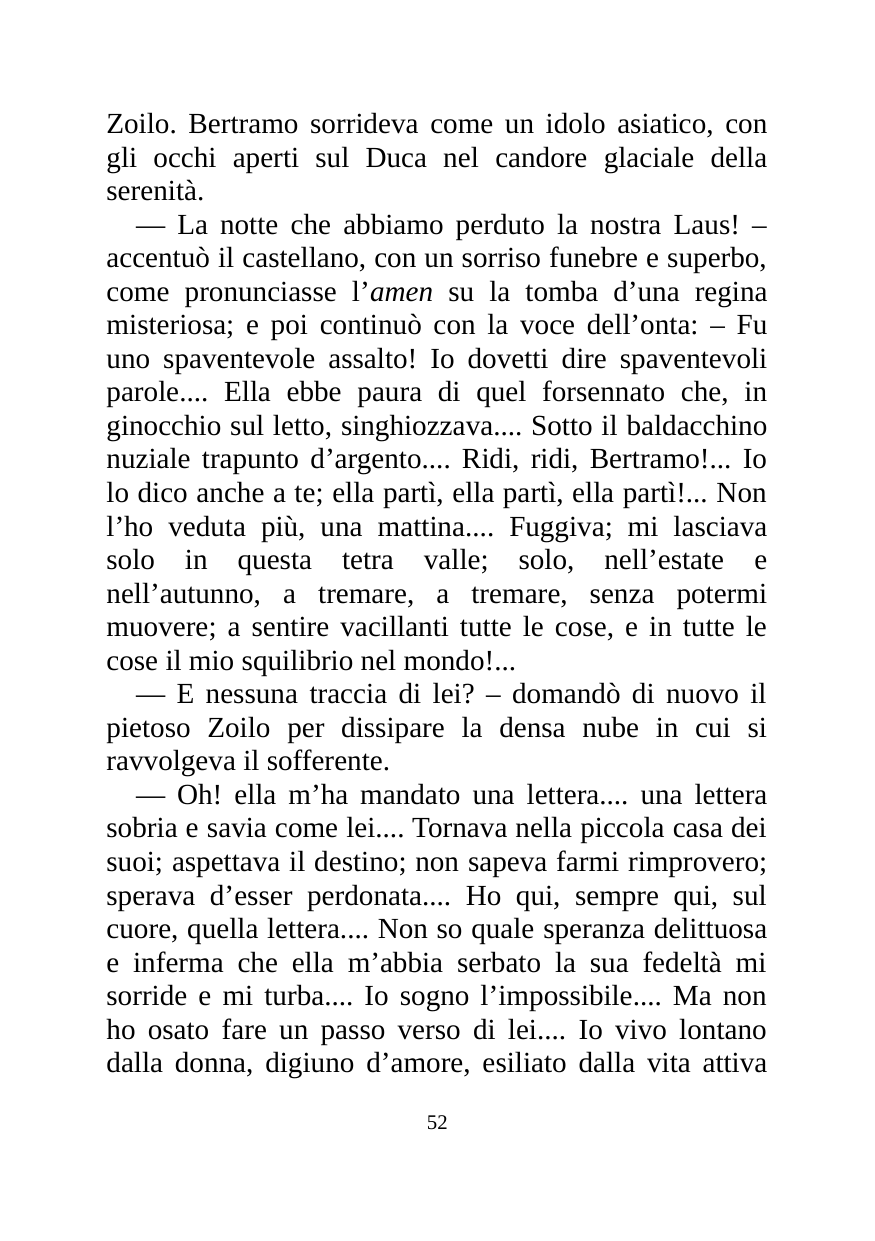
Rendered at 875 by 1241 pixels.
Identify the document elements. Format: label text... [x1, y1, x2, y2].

text — La notte che abbiamo perduto la nostra Laus! – accentuò il castellano, con un sorriso funebre e superbo, come pronunciasse l’amen su la tomba d’una regina misteriosa; e poi continuò con la voce dell’onta: – Fu uno spaventevole assalto! Io dovetti dire spaventevoli parole.... Ella ebbe paura di quel forsennato che, in ginocchio sul letto, singhiozzava.... Sotto il baldacchino nuziale trapunto d’argento.... Ridi, ridi, Bertramo!... Io lo dico anche a te; ella partì, ella partì, ella partì!... Non l’ho veduta più, una mattina.... Fuggiva; mi lasciava solo in questa tetra valle; solo, nell’estate e nell’autunno, a tremare, a tremare, senza potermi muovere; a sentire vacillanti tutte le cose, e in tutte le cose il mio squilibrio nel mondo!... [106, 207, 768, 676]
text — E nessuna traccia di lei? – domandò di nuovo il pietoso Zoilo per dissipare la densa nube in cui si ravvolgeva il sofferente. [106, 676, 768, 777]
text Zoilo. Bertramo sorrideva come un idolo asiatico, con gli occhi aperti sul Duca nel candore glaciale della serenità. [106, 106, 768, 207]
text — Oh! ella m’ha mandato una lettera.... una lettera sobria e savia come lei.... Tornava nella piccola casa dei suoi; aspettava il destino; non sapeva farmi rimprovero; sperava d’esser perdonata.... Ho qui, sempre qui, sul cuore, quella lettera.... Non so quale speranza delittuosa e inferma che ella m’abbia serbato la sua fedeltà mi sorride e mi turba.... Io sogno l’impossibile.... Ma non ho osato fare un passo verso di lei.... Io vivo lontano dalla donna, digiuno d’amore, esiliato dalla vita attiva [106, 777, 768, 1079]
